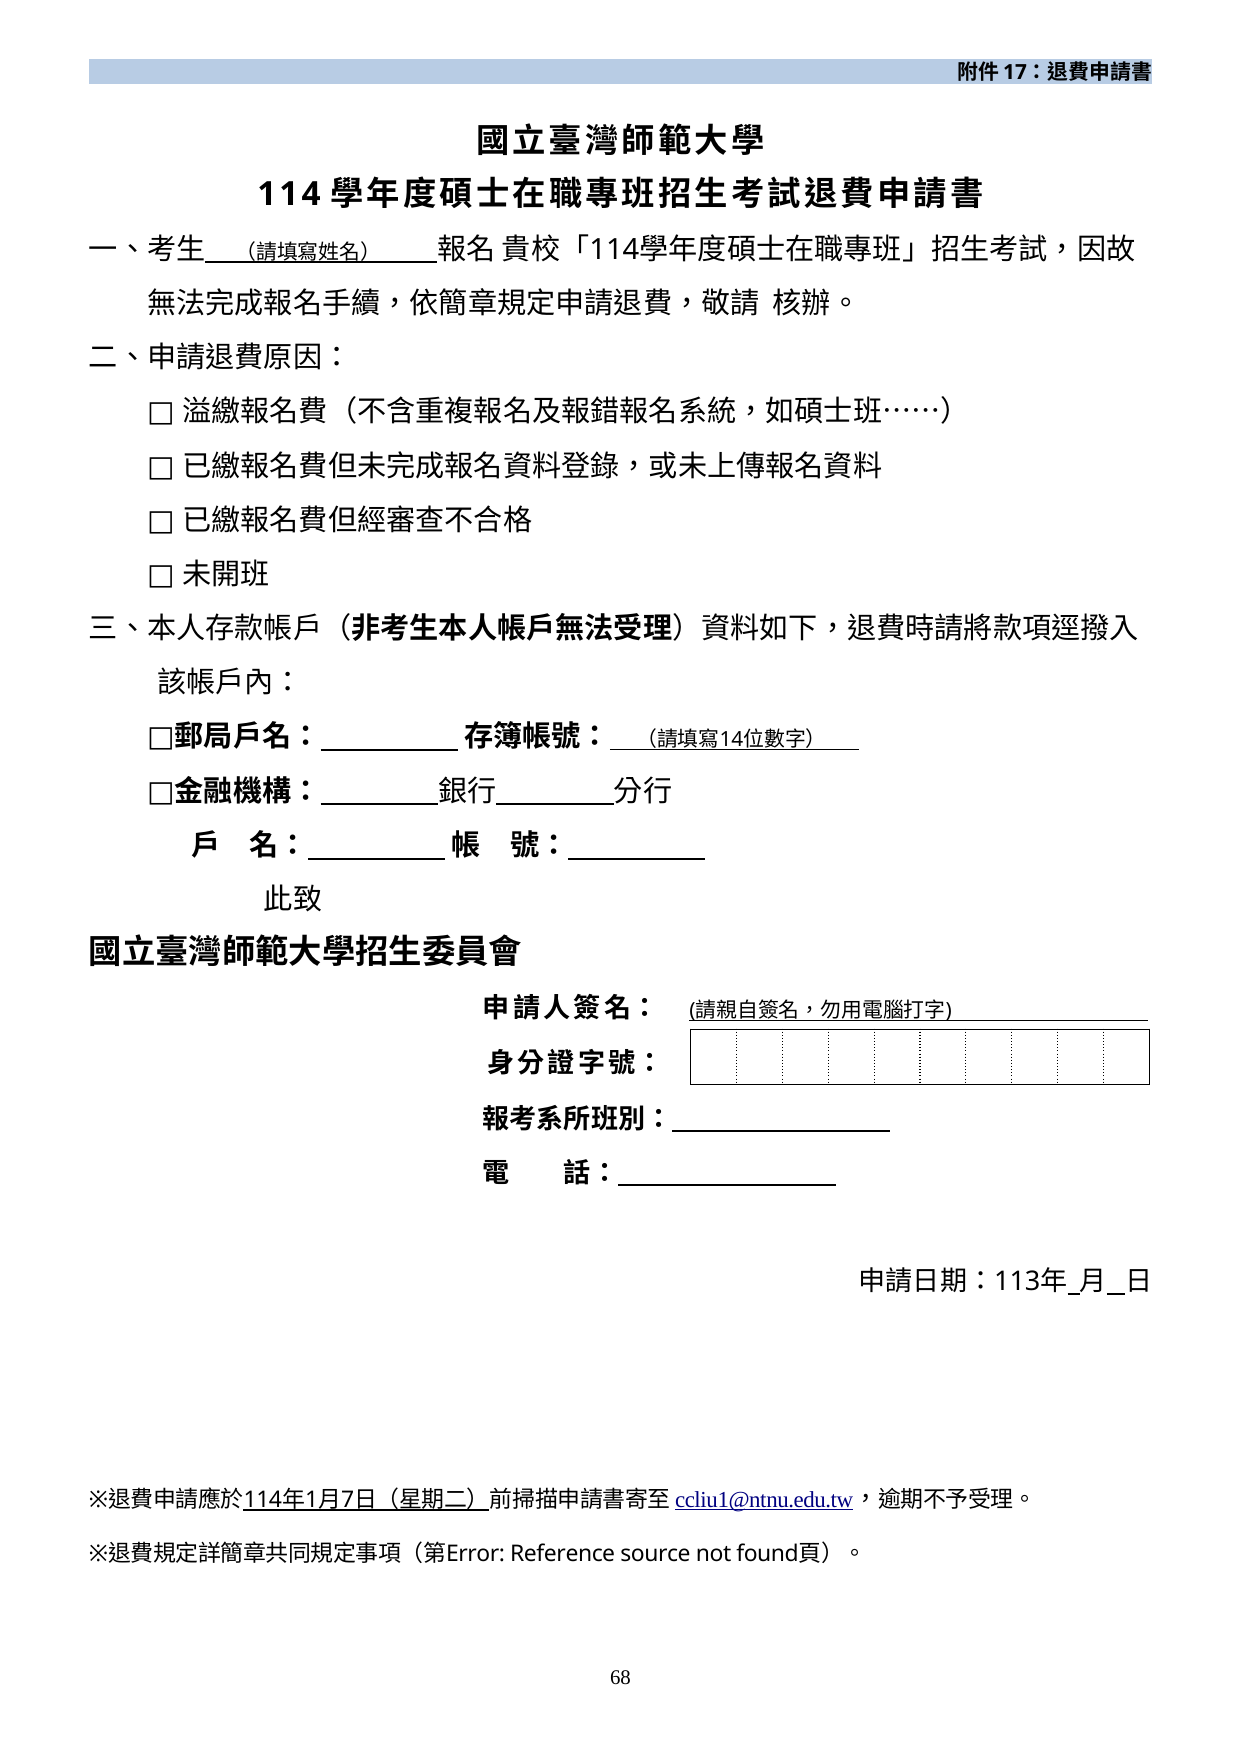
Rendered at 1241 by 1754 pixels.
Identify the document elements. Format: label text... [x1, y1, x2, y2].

table_header [920, 1030, 966, 1084]
text ※退費申請應於114年1月7日（星期二）前掃描申請書寄至 ccliu1@ntnu.edu.tw，逾期不予受理。 [89, 1464, 1152, 1518]
table_header [783, 1030, 828, 1084]
text □金融機構： 銀行 分行 [147, 758, 1152, 812]
table_header 身分證字號： [484, 1029, 690, 1084]
table_header [1058, 1030, 1103, 1084]
text 國立臺灣師範大學 [89, 114, 1152, 162]
text 三、本人存款帳戶（非考生本人帳戶無法受理）資料如下，退費時請將款項逕撥入該帳戶內： [89, 595, 1152, 703]
text 一、考生 （請填寫姓名） 報名 貴校「114學年度碩士在職專班」招生考試，因故無法完成報名手續，依簡章規定申請退費，敬請 核辦。 [89, 216, 1152, 324]
text 申請人簽名： (請親自簽名，勿用電腦打字) [482, 974, 1152, 1028]
text 戶名： 帳號： [191, 812, 1152, 866]
text 報考系所班別： [482, 1085, 1152, 1139]
table_header [874, 1030, 920, 1084]
table_header [737, 1030, 782, 1084]
text □ 已繳報名費但經審查不合格 [147, 487, 1152, 541]
text 電話： [482, 1139, 1152, 1193]
text 申請日期：113年 月 日 [439, 1247, 1152, 1301]
table_header [966, 1030, 1012, 1084]
text □郵局戶名： 存簿帳號： （請填寫14位數字） [147, 703, 1152, 758]
text □ 已繳報名費但未完成報名資料登錄，或未上傳報名資料 [147, 433, 1152, 487]
text 二、申請退費原因： [89, 324, 1152, 378]
text □ 溢繳報名費（不含重複報名及報錯報名系統，如碩士班……） [147, 378, 1152, 433]
text 此致 [89, 866, 1152, 920]
table_header [691, 1030, 737, 1084]
table_header [1012, 1030, 1057, 1084]
text 國立臺灣師範大學招生委員會 [89, 920, 1152, 974]
text □ 未開班 [147, 541, 1152, 595]
text ※退費規定詳簡章共同規定事項（第6頁）。 [89, 1518, 1111, 1572]
table_header [1103, 1030, 1149, 1084]
table_header [828, 1030, 874, 1084]
text 114學年度碩士在職專班招生考試退費申請書 [89, 162, 1152, 216]
